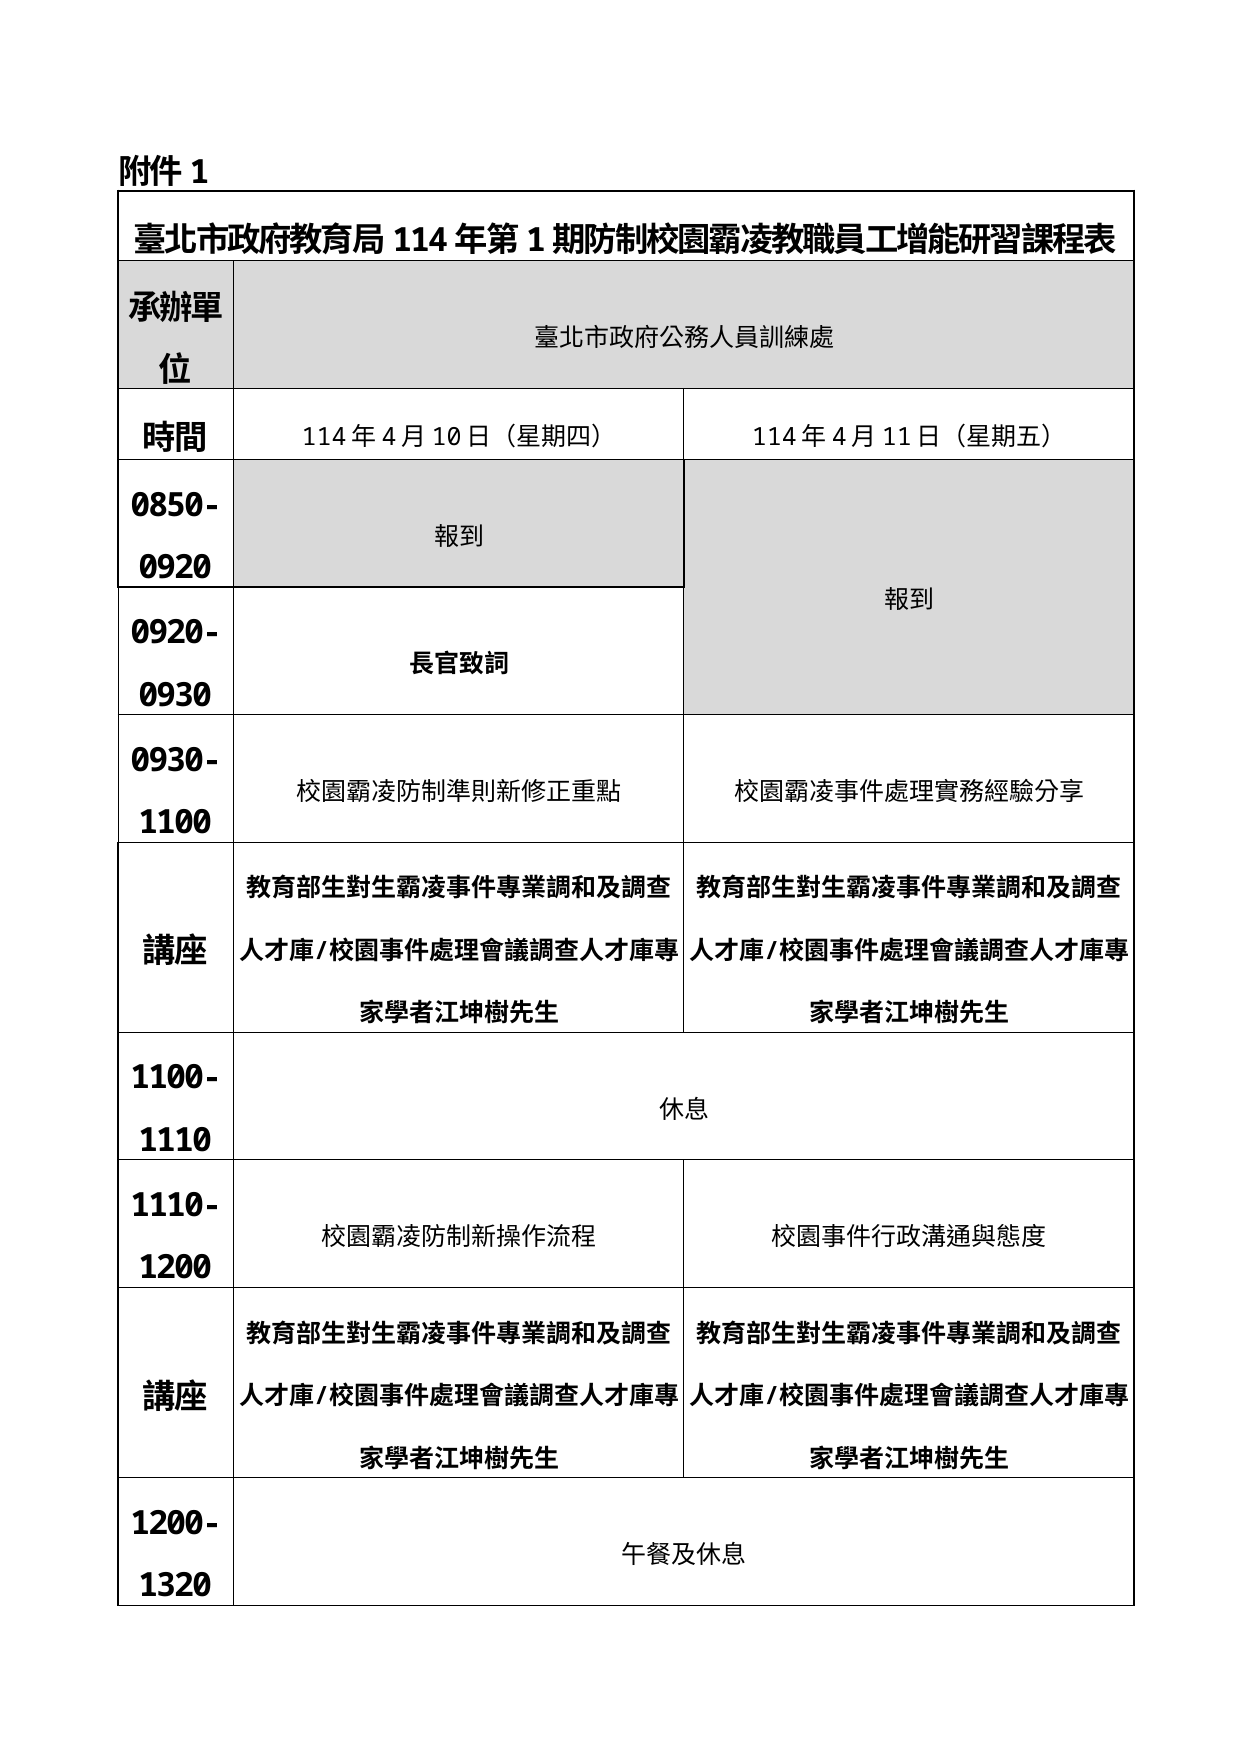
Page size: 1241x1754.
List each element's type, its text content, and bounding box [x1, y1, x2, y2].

table_cell 教育部生對生霸凌事件專業調和及調查人才庫/校園事件處理會議調查人才庫專家學者江坤樹先生 [234, 843, 683, 1032]
table_cell 1100-1110 [119, 1033, 233, 1159]
table_cell 校園霸凌防制新操作流程 [234, 1160, 683, 1287]
table_cell 承辦單位 [119, 261, 233, 388]
table_header 臺北市政府教育局114年第1期防制校園霸凌教職員工增能研習課程表 [119, 192, 1133, 260]
table_cell 0850-0920 [119, 460, 233, 586]
table_cell 教育部生對生霸凌事件專業調和及調查人才庫/校園事件處理會議調查人才庫專家學者江坤樹先生 [684, 843, 1133, 1032]
table_cell 校園事件行政溝通與態度 [684, 1160, 1133, 1287]
table_cell 0920-0930 [119, 588, 233, 714]
table_cell 講座 [119, 1288, 233, 1477]
table_cell 講座 [119, 843, 233, 1032]
table_cell 時間 [119, 389, 233, 459]
table_cell 午餐及休息 [234, 1478, 1133, 1604]
table_cell 1110-1200 [119, 1160, 233, 1287]
table_cell 教育部生對生霸凌事件專業調和及調查人才庫/校園事件處理會議調查人才庫專家學者江坤樹先生 [234, 1288, 683, 1477]
table_cell 臺北市政府公務人員訓練處 [234, 261, 1133, 388]
table_cell 教育部生對生霸凌事件專業調和及調查人才庫/校園事件處理會議調查人才庫專家學者江坤樹先生 [684, 1288, 1133, 1477]
table_cell 休息 [234, 1033, 1133, 1159]
table_cell 報到 [234, 460, 683, 586]
table_cell 114年4月11日（星期五） [684, 389, 1133, 459]
table_cell 校園霸凌事件處理實務經驗分享 [684, 715, 1133, 842]
table_cell 0930-1100 [119, 715, 233, 842]
table_cell 長官致詞 [234, 588, 683, 714]
table_cell 校園霸凌防制準則新修正重點 [234, 715, 683, 842]
table_cell 1200-1320 [119, 1478, 233, 1604]
table_cell 114年4月10日（星期四） [234, 389, 683, 459]
text 附件1 [118, 127, 1122, 189]
table_cell 報到 [684, 460, 1133, 714]
